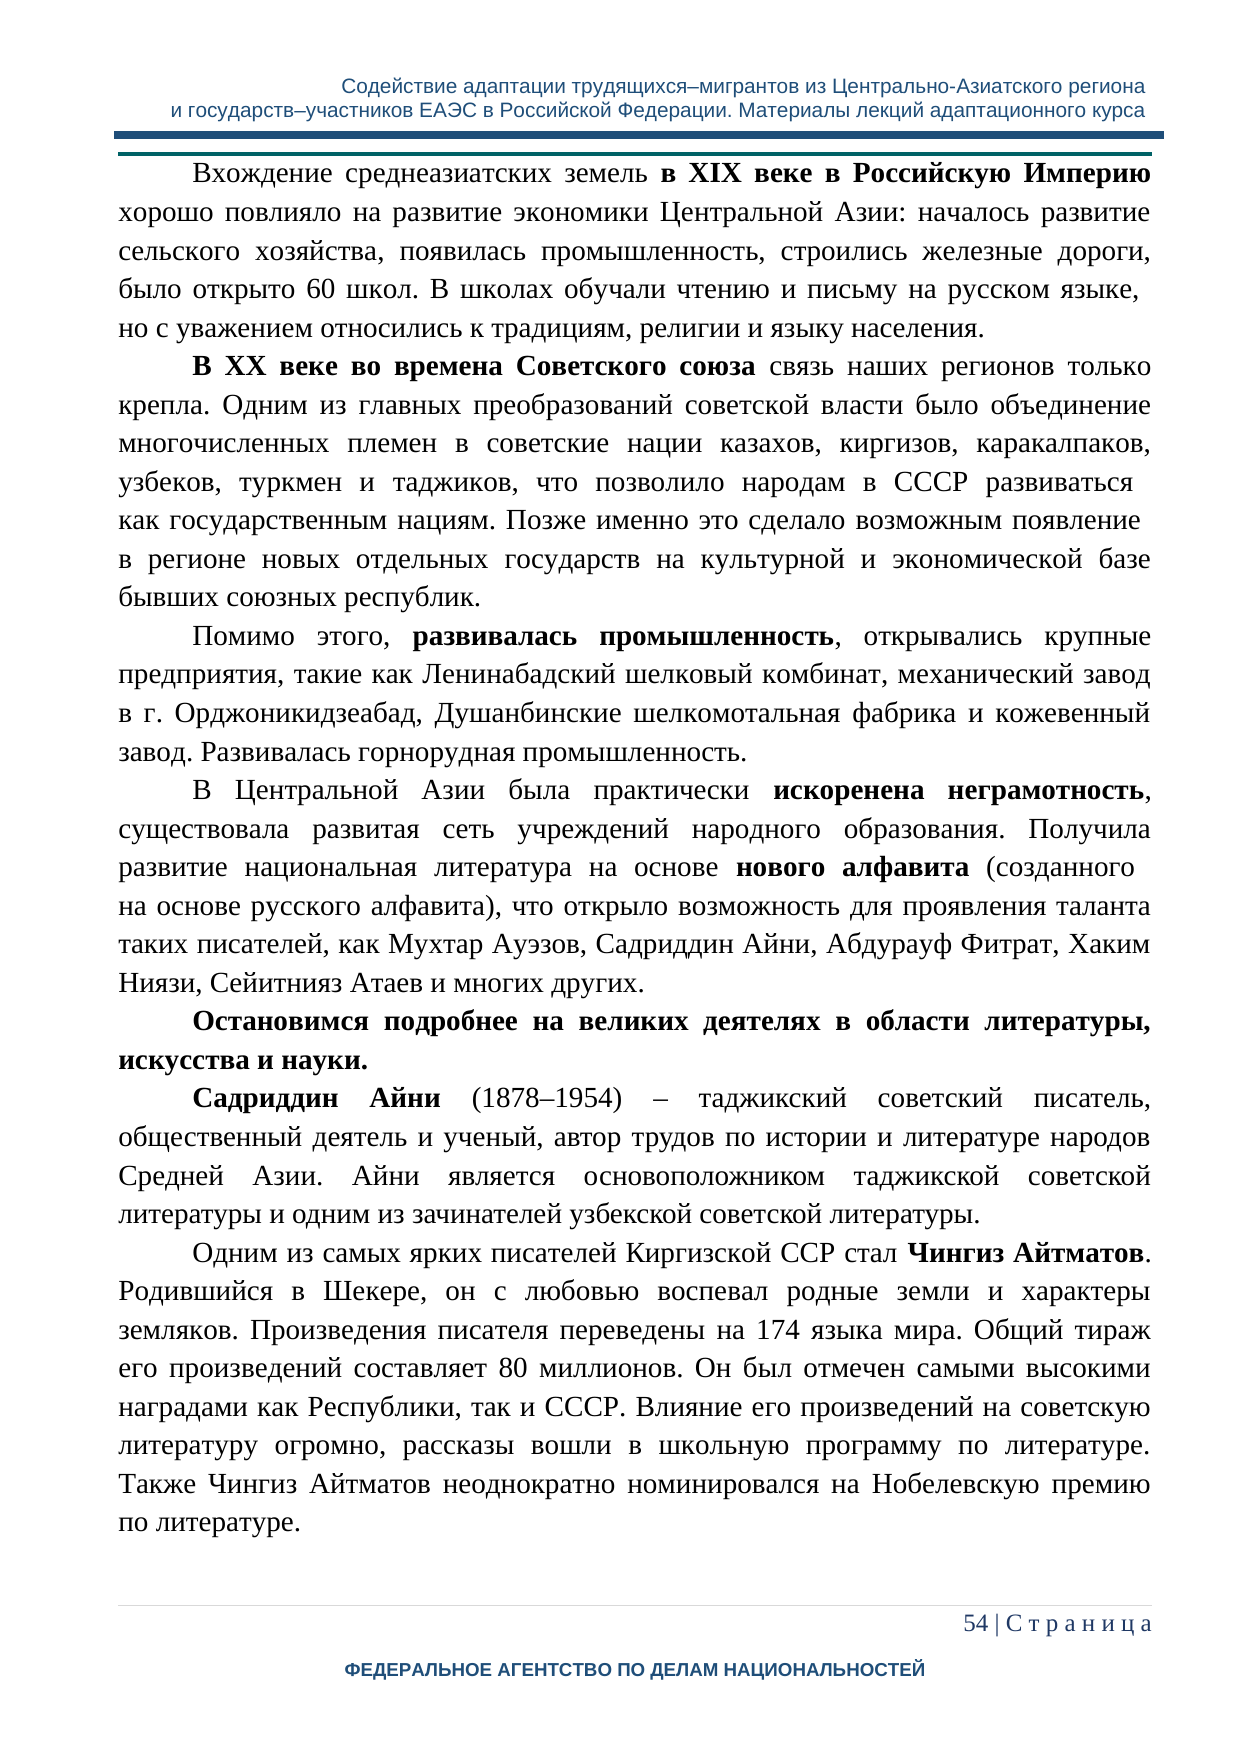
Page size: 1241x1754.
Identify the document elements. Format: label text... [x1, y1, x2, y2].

text Остановимся подробнее на великих деятелях в области литературы, искусства и науки. [118, 1003, 1152, 1076]
text В Центральной Азии была практически искоренена неграмотность, существовала развитая сеть учреждений народного образования. Получила развитие национальная литература на основе нового алфавита (созданного на основе русского алфавита), что открыло возможность для проявления таланта таких писателей, как Мухтар Ауэзов, Садриддин Айни, Абдурауф Фитрат, Хаким Ниязи, Сейитнияз Атаев и многих других. [118, 772, 1152, 998]
text Вхождение среднеазиатских земель в XIX веке в Российскую Империю хорошо повлияло на развитие экономики Центральной Азии: началось развитие сельского хозяйства, появилась промышленность, строились железные дороги, было открыто 60 школ. В школах обучали чтению и письму на русском языке, но с уважением относились к традициям, религии и языку населения. [118, 156, 1152, 343]
text Помимо этого, развивалась промышленность, открывались крупные предприятия, такие как Ленинабадский шелковый комбинат, механический завод в г. Орджоникидзеабад, Душанбинские шелкомотальная фабрика и кожевенный завод. Развивалась горнорудная промышленность. [118, 618, 1152, 767]
text В XX веке во времена Советского союза связь наших регионов только крепла. Одним из главных преобразований советской власти было объединение многочисленных племен в советские нации казахов, киргизов, каракалпаков, узбеков, туркмен и таджиков, что позволило народам в СССР развиваться как государственным нациям. Позже именно это сделало возможным появление в регионе новых отдельных государств на культурной и экономической базе бывших союзных республик. [118, 348, 1152, 613]
text Садриддин Айни (1878–1954) – таджикский советский писатель, общественный деятель и ученый, автор трудов по истории и литературе народов Средней Азии. Айни является основоположником таджикской советской литературы и одним из зачинателей узбекской советской литературы. [118, 1081, 1152, 1230]
text Одним из самых ярких писателей Киргизской ССР стал Чингиз Айтматов. Родившийся в Шекере, он с любовью воспевал родные земли и характеры земляков. Произведения писателя переведены на 174 языка мира. Общий тираж его произведений составляет 80 миллионов. Он был отмечен самыми высокими наградами как Республики, так и СССР. Влияние его произведений на советскую литературу огромно, рассказы вошли в школьную программу по литературе. Также Чингиз Айтматов неоднократно номинировался на Нобелевскую премию по литературе. [118, 1235, 1152, 1538]
